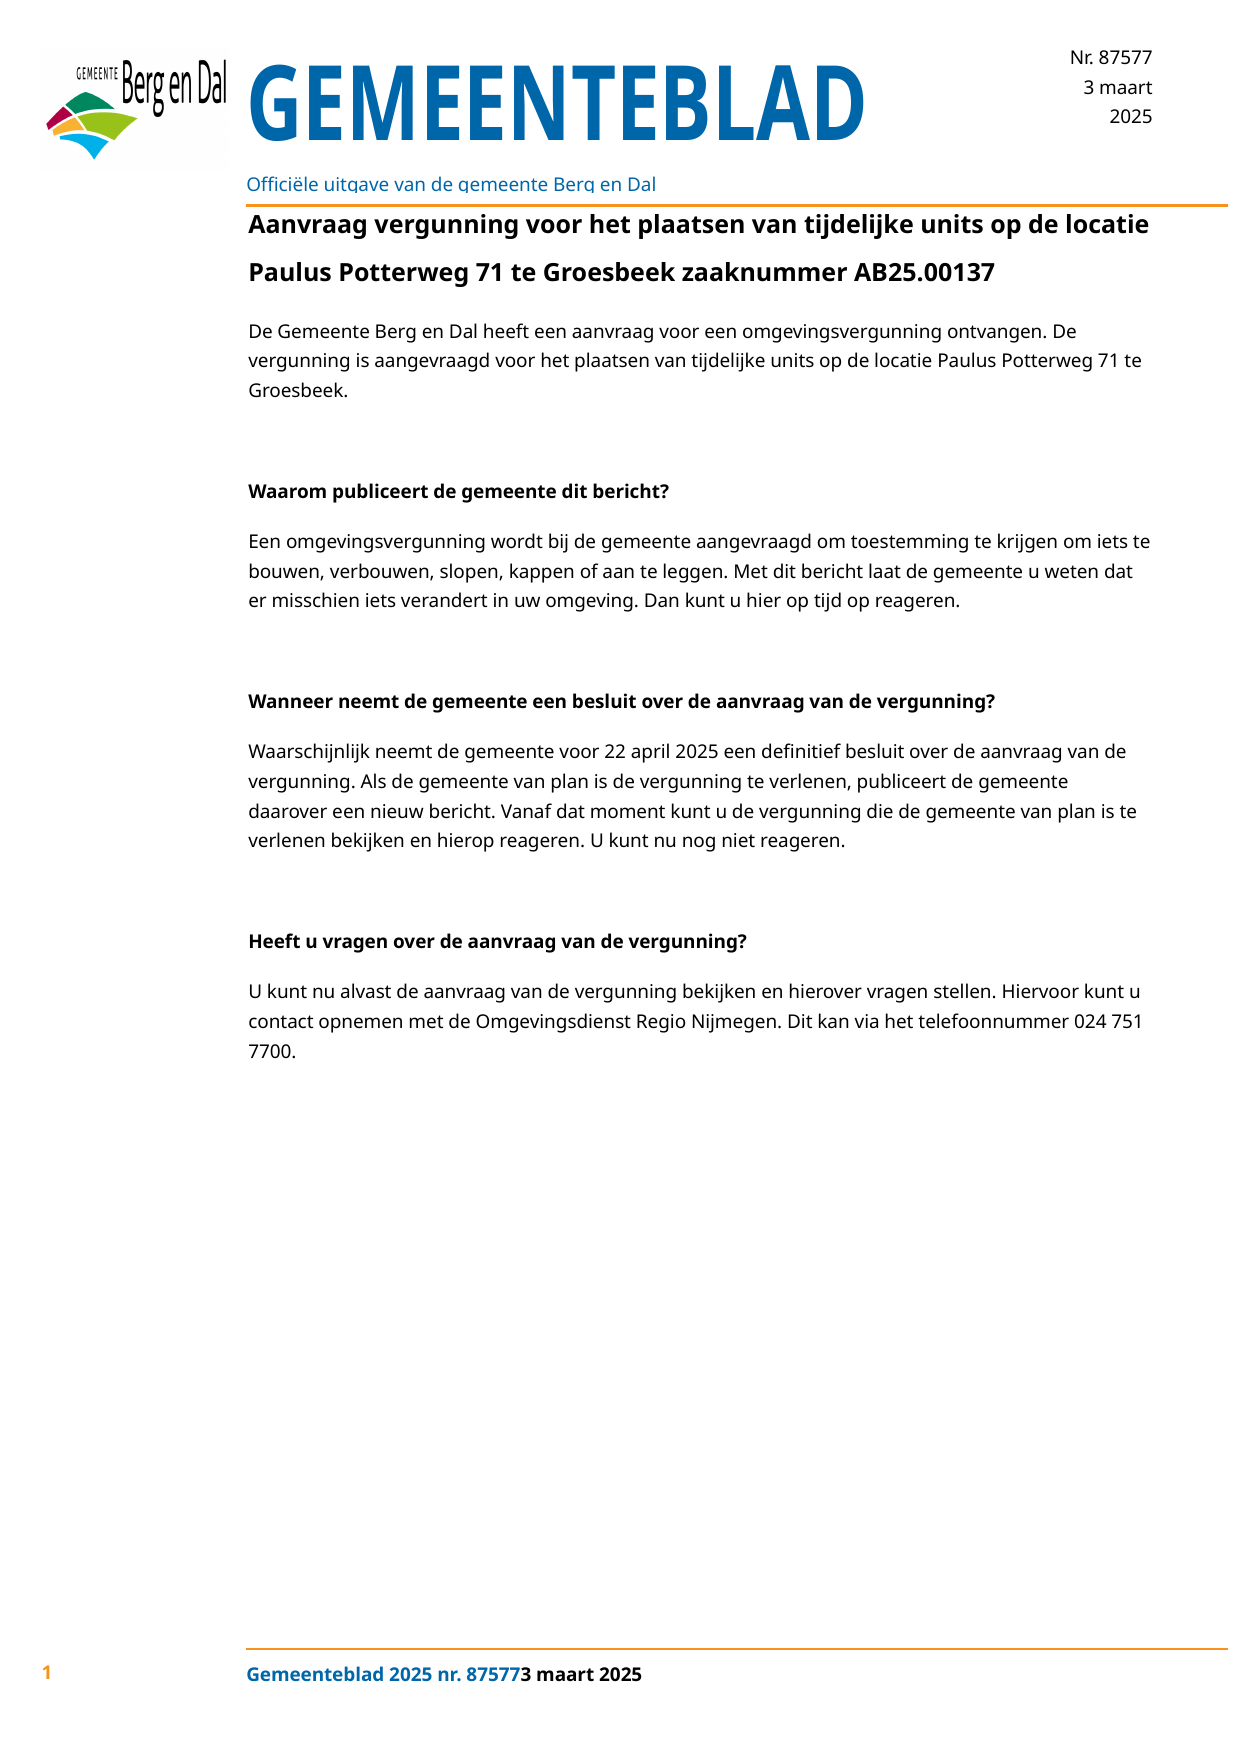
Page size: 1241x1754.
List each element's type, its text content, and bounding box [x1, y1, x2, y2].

text U kunt nu alvast de aanvraag van de vergunning bekijken en hierover vragen stellen. Hiervoor kunt u contact opnemen met de Omgevingsdienst Regio Nijmegen. Dit kan via het telefoonnummer 024 751 7700. [248, 979, 1152, 1064]
text Waarom publiceert de gemeente dit bericht? [248, 478, 1152, 504]
text Heeft u vragen over de aanvraag van de vergunning? [248, 928, 1152, 954]
text De Gemeente Berg en Dal heeft een aanvraag voor een omgevingsvergunning ontvangen. De vergunning is aangevraagd voor het plaatsen van tijdelijke units op de locatie Paulus Potterweg 71 te Groesbeek. [248, 318, 1152, 403]
picture [41, 47, 231, 172]
text Een omgevingsvergunning wordt bij de gemeente aangevraagd om toestemming te krijgen om iets te bouwen, verbouwen, slopen, kappen of aan te leggen. Met dit bericht laat de gemeente u weten dat er misschien iets verandert in uw omgeving. Dan kunt u hier op tijd op reageren. [248, 528, 1152, 613]
text Aanvraag vergunning voor het plaatsen van tijdelijke units op de locatie Paulus Potterweg 71 te Groesbeek zaaknummer AB25.00137 [248, 207, 1152, 288]
text Wanneer neemt de gemeente een besluit over de aanvraag van de vergunning? [248, 688, 1152, 714]
text Waarschijnlijk neemt de gemeente voor 22 april 2025 een definitief besluit over de aanvraag van de vergunning. Als de gemeente van plan is de vergunning te verlenen, publiceert de gemeente daarover een nieuw bericht. Vanaf dat moment kunt u de vergunning die de gemeente van plan is te verlenen bekijken en hierop reageren. U kunt nu nog niet reageren. [248, 739, 1152, 853]
